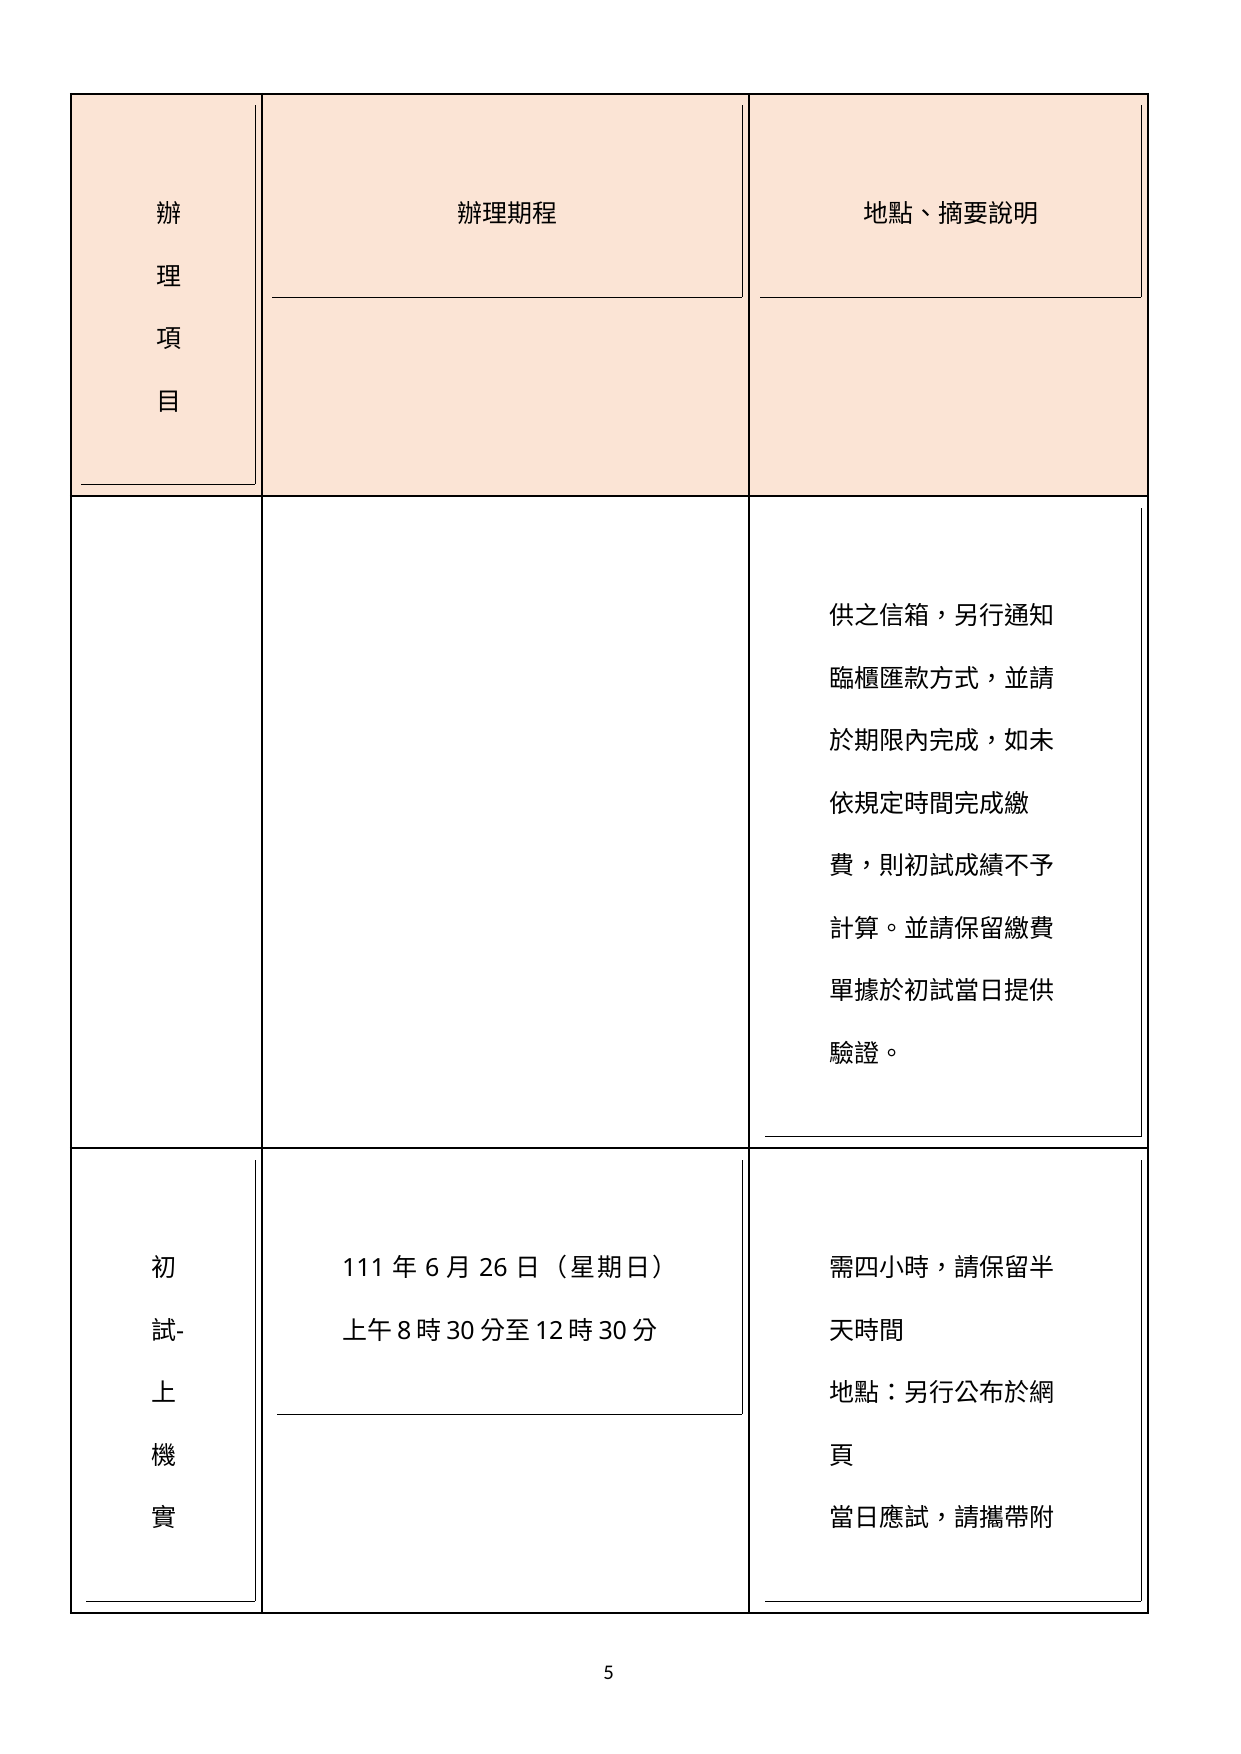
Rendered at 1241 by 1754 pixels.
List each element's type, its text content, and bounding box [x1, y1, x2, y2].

table_header 辦理期程 [263, 95, 748, 495]
table_cell 供之信箱，另行通知臨櫃匯款方式，並請於期限內完成，如未依規定時間完成繳費，則初試成績不予計算。並請保留繳費單據於初試當日提供驗證。 [750, 497, 1147, 1147]
table_header 地點、摘要說明 [750, 95, 1147, 495]
table_cell 初試- 上機實 [72, 1149, 261, 1612]
table_cell [72, 497, 261, 1147]
table_cell [263, 497, 748, 1147]
table_cell 111年6月26日（星期日） 上午8時30分至12時30分 [263, 1149, 748, 1612]
table_cell 需四小時，請保留半天時間 地點：另行公布於網頁 當日應試，請攜帶附 [750, 1149, 1147, 1612]
table_header 辦理項目 [72, 95, 261, 495]
